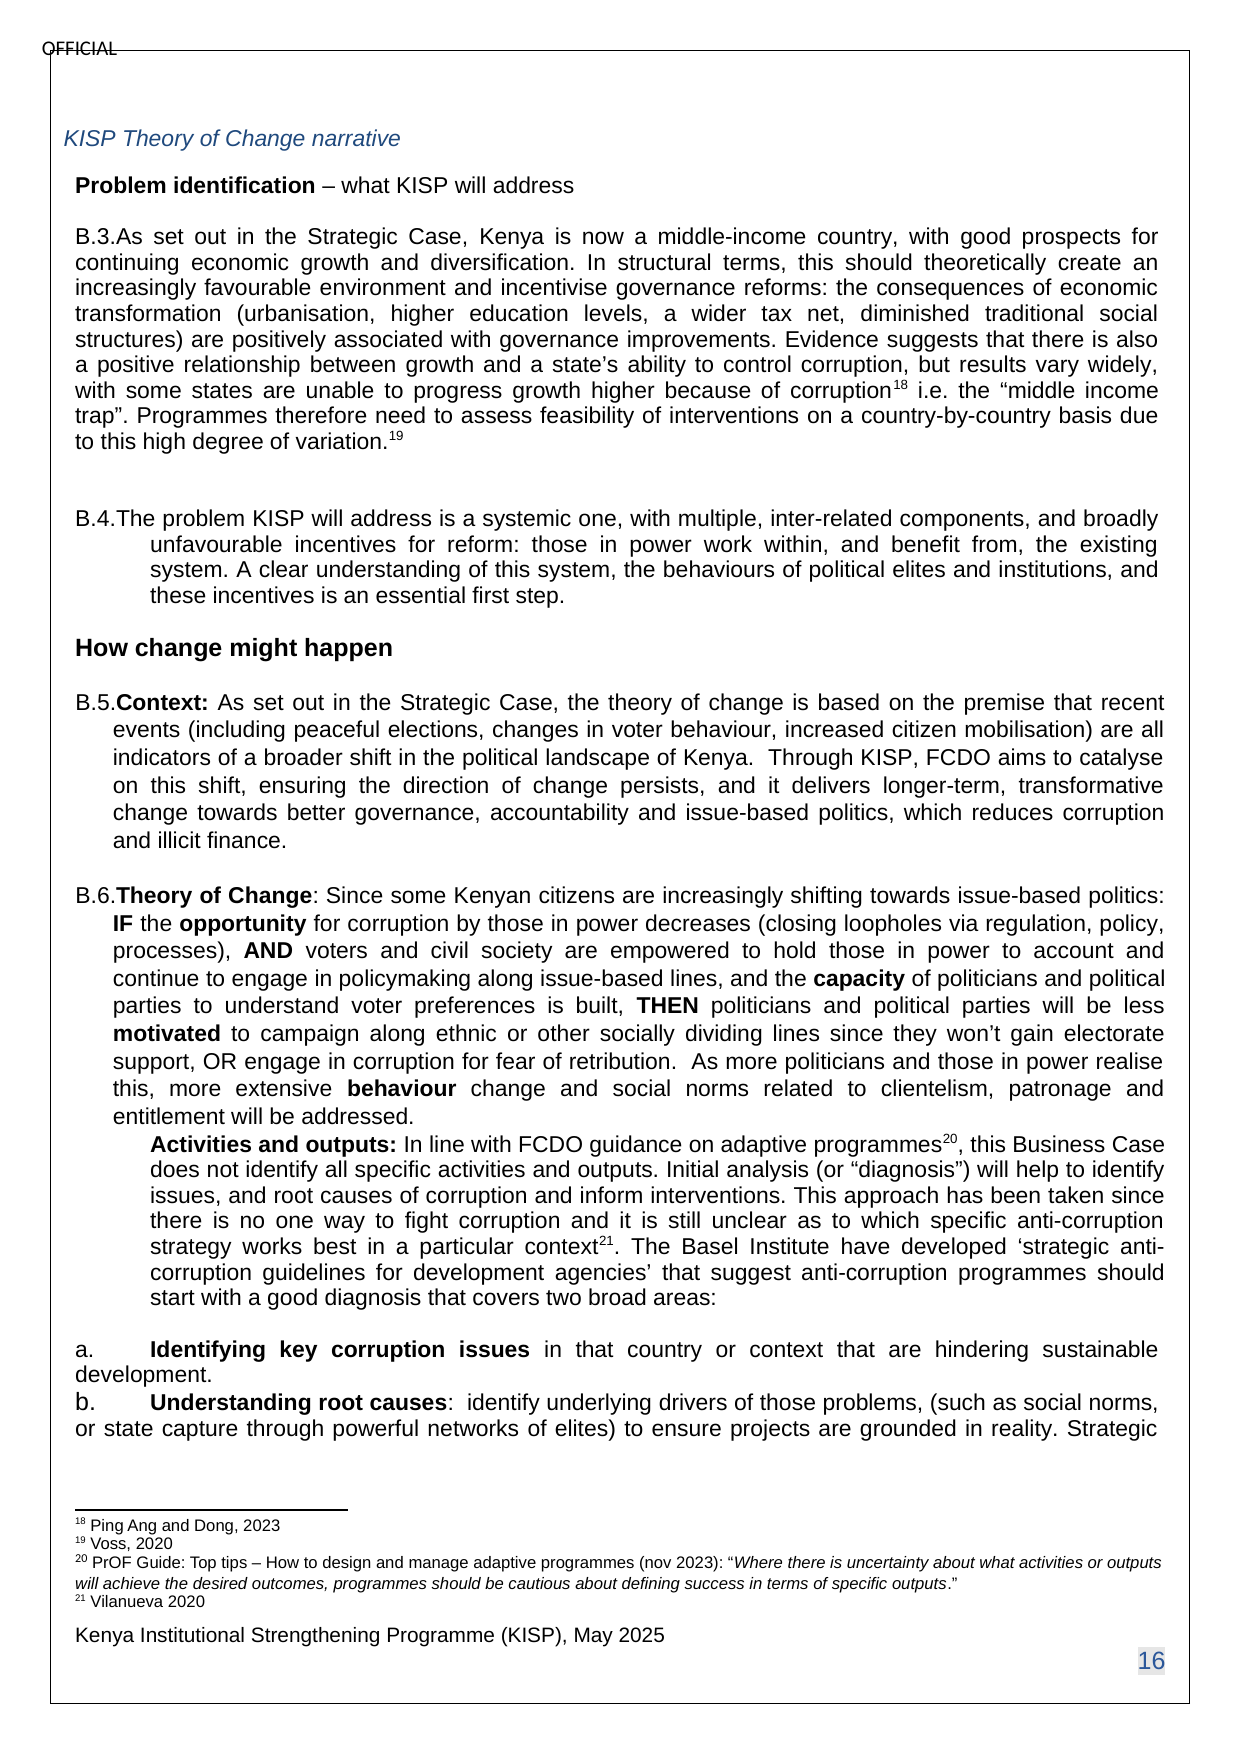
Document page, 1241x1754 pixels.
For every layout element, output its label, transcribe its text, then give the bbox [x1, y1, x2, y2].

list Theory of Change: Since some Kenyan citizens are increasingly shifting towards issue-based politics: IF the opportunity for corruption by those in power decreases (closing loopholes via regulation, policy, processes), AND voters and civil society are empowered to hold those in power to account and continue to engage in policymaking along issue-based lines, and the capacity of politicians and political parties to understand voter preferences is built, THEN politicians and political parties will be less motivated to campaign along ethnic or other socially dividing lines since they won’t gain electorate support, OR engage in corruption for fear of retribution. As more politicians and those in power realise this, more extensive behaviour change and social norms related to clientelism, patronage and entitlement will be addressed. [75, 883, 1165, 1129]
list Ping Ang and Dong, 2023 [75, 1516, 1165, 1534]
list Voss, 2020 [75, 1534, 1165, 1553]
list Identifying key corruption issues in that country or context that are hindering sustainable development. [75, 1336, 1159, 1387]
text How change might happen [75, 634, 1165, 662]
list As set out in the Strategic Case, Kenya is now a middle-income country, with good prospects for continuing economic growth and diversification. In structural terms, this should theoretically create an increasingly favourable environment and incentivise governance reforms: the consequences of economic transformation (urbanisation, higher education levels, a wider tax net, diminished traditional social structures) are positively associated with governance improvements. Evidence suggests that there is also a positive relationship between growth and a state’s ability to control corruption, but results vary widely, with some states are unable to progress growth higher because of corruption i.e. the “middle income trap”. Programmes therefore need to assess feasibility of interventions on a country-by-country basis due to this high degree of variation. [75, 224, 1159, 454]
text Problem identification – what KISP will address [75, 172, 1165, 198]
text Vilanueva 2020 [75, 1593, 1165, 1611]
text PrOF Guide: Top tips – How to design and manage adaptive programmes (nov 2023): “Where there is uncertainty about what activities or outputs will achieve the desired outcomes, programmes should be cautious about defining success in terms of specific outputs.” [75, 1553, 1165, 1593]
list The problem KISP will address is a systemic one, with multiple, inter-related components, and broadly unfavourable incentives for reform: those in power work within, and benefit from, the existing system. A clear understanding of this system, the behaviours of political elites and institutions, and these incentives is an essential first step. [75, 506, 1159, 608]
list Understanding root causes: identify underlying drivers of those problems, (such as social norms, or state capture through powerful networks of elites) to ensure projects are grounded in reality. Strategic [75, 1387, 1159, 1441]
text KISP Theory of Change narrative [63, 126, 1165, 152]
text Activities and outputs: In line with FCDO guidance on adaptive programmes, this Business Case does not identify all specific activities and outputs. Initial analysis (or “diagnosis”) will help to identify issues, and root causes of corruption and inform interventions. This approach has been taken since there is no one way to fight corruption and it is still unclear as to which specific anti-corruption strategy works best in a particular context. The Basel Institute have developed ‘strategic anti-corruption guidelines for development agencies’ that suggest anti-corruption programmes should start with a good diagnosis that covers two broad areas: [150, 1131, 1165, 1311]
list Context: As set out in the Strategic Case, the theory of change is based on the premise that recent events (including peaceful elections, changes in voter behaviour, increased citizen mobilisation) are all indicators of a broader shift in the political landscape of Kenya. Through KISP, FCDO aims to catalyse on this shift, ensuring the direction of change persists, and it delivers longer-term, transformative change towards better governance, accountability and issue-based politics, which reduces corruption and illicit finance. [75, 689, 1165, 853]
